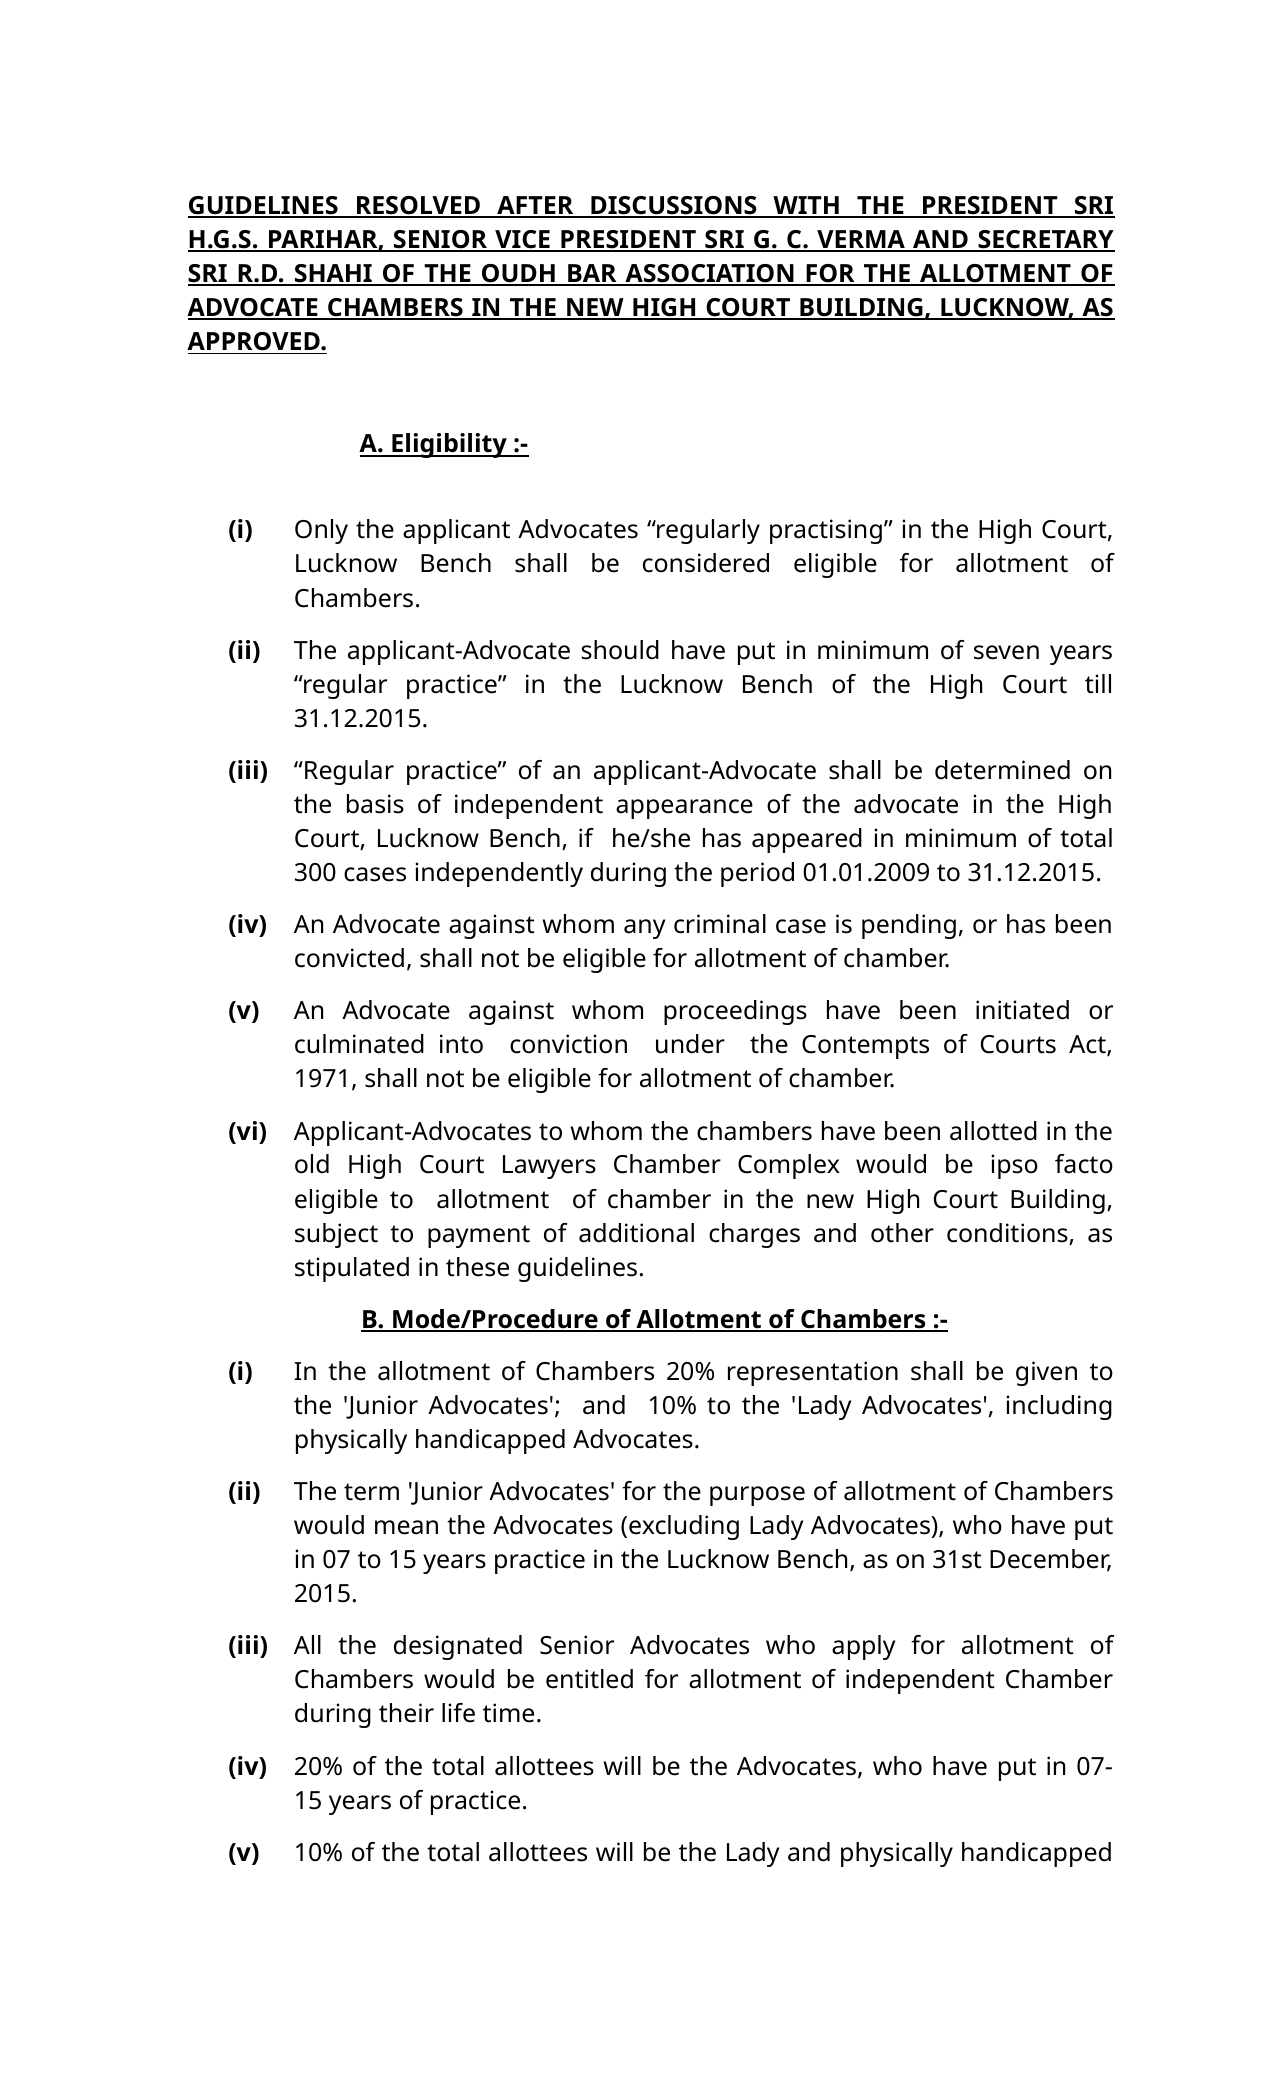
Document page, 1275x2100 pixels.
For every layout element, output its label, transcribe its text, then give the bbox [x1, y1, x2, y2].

text ADVOCATE CHAMBERS IN THE NEW HIGH COURT BUILDING, LUCKNOW, AS [187, 285, 1114, 318]
text B. Mode/Procedure of Allotment of Chambers :- [361, 1301, 992, 1336]
list 20% of the total allottees will be the Advocates, who have put in 07- 15 years of practice. [228, 1748, 1114, 1816]
list Applicant-Advocates to whom the chambers have been allotted in the old High Court Lawyers Chamber Complex would be ipso facto eligible to allotment of chamber in the new High Court Building, subject to payment of additional charges and other conditions, as stipulated in these guidelines. [228, 1113, 1114, 1283]
list The applicant-Advocate should have put in minimum of seven years “regular practice” in the Lucknow Bench of the High Court till 31.12.2015. [228, 632, 1114, 734]
list An Advocate against whom any criminal case is pending, or has been convicted, shall not be eligible for allotment of chamber. [228, 907, 1114, 975]
list “Regular practice” of an applicant-Advocate shall be determined on the basis of independent appearance of the advocate in the High Court, Lucknow Bench, if he/she has appeared in minimum of total 300 cases independently during the period 01.01.2009 to 31.12.2015. [228, 752, 1114, 889]
list Only the applicant Advocates “regularly practising” in the High Court, Lucknow Bench shall be considered eligible for allotment of Chambers. [228, 512, 1114, 614]
text A. Eligibility :- [359, 426, 1114, 460]
list The term 'Junior Advocates' for the purpose of allotment of Chambers would mean the Advocates (excluding Lady Advocates), who have put in 07 to 15 years practice in the Lucknow Bench, as on 31st December, 2015. [228, 1474, 1114, 1610]
text GUIDELINES RESOLVED AFTER DISCUSSIONS WITH THE PRESIDENT SRI [187, 187, 1114, 216]
list An Advocate against whom proceedings have been initiated or culminated into conviction under the Contempts of Courts Act, 1971, shall not be eligible for allotment of chamber. [228, 993, 1114, 1095]
text SRI R.D. SHAHI OF THE OUDH BAR ASSOCIATION FOR THE ALLOTMENT OF [187, 251, 1114, 284]
list 10% of the total allottees will be the Lady and physically handicapped [228, 1834, 1114, 1868]
text H.G.S. PARIHAR, SENIOR VICE PRESIDENT SRI G. C. VERMA AND SECRETARY [187, 217, 1114, 250]
text APPROVED. [187, 319, 1114, 358]
list In the allotment of Chambers 20% representation shall be given to the 'Junior Advocates'; and 10% to the 'Lady Advocates', including physically handicapped Advocates. [228, 1353, 1114, 1456]
list All the designated Senior Advocates who apply for allotment of Chambers would be entitled for allotment of independent Chamber during their life time. [228, 1628, 1114, 1730]
